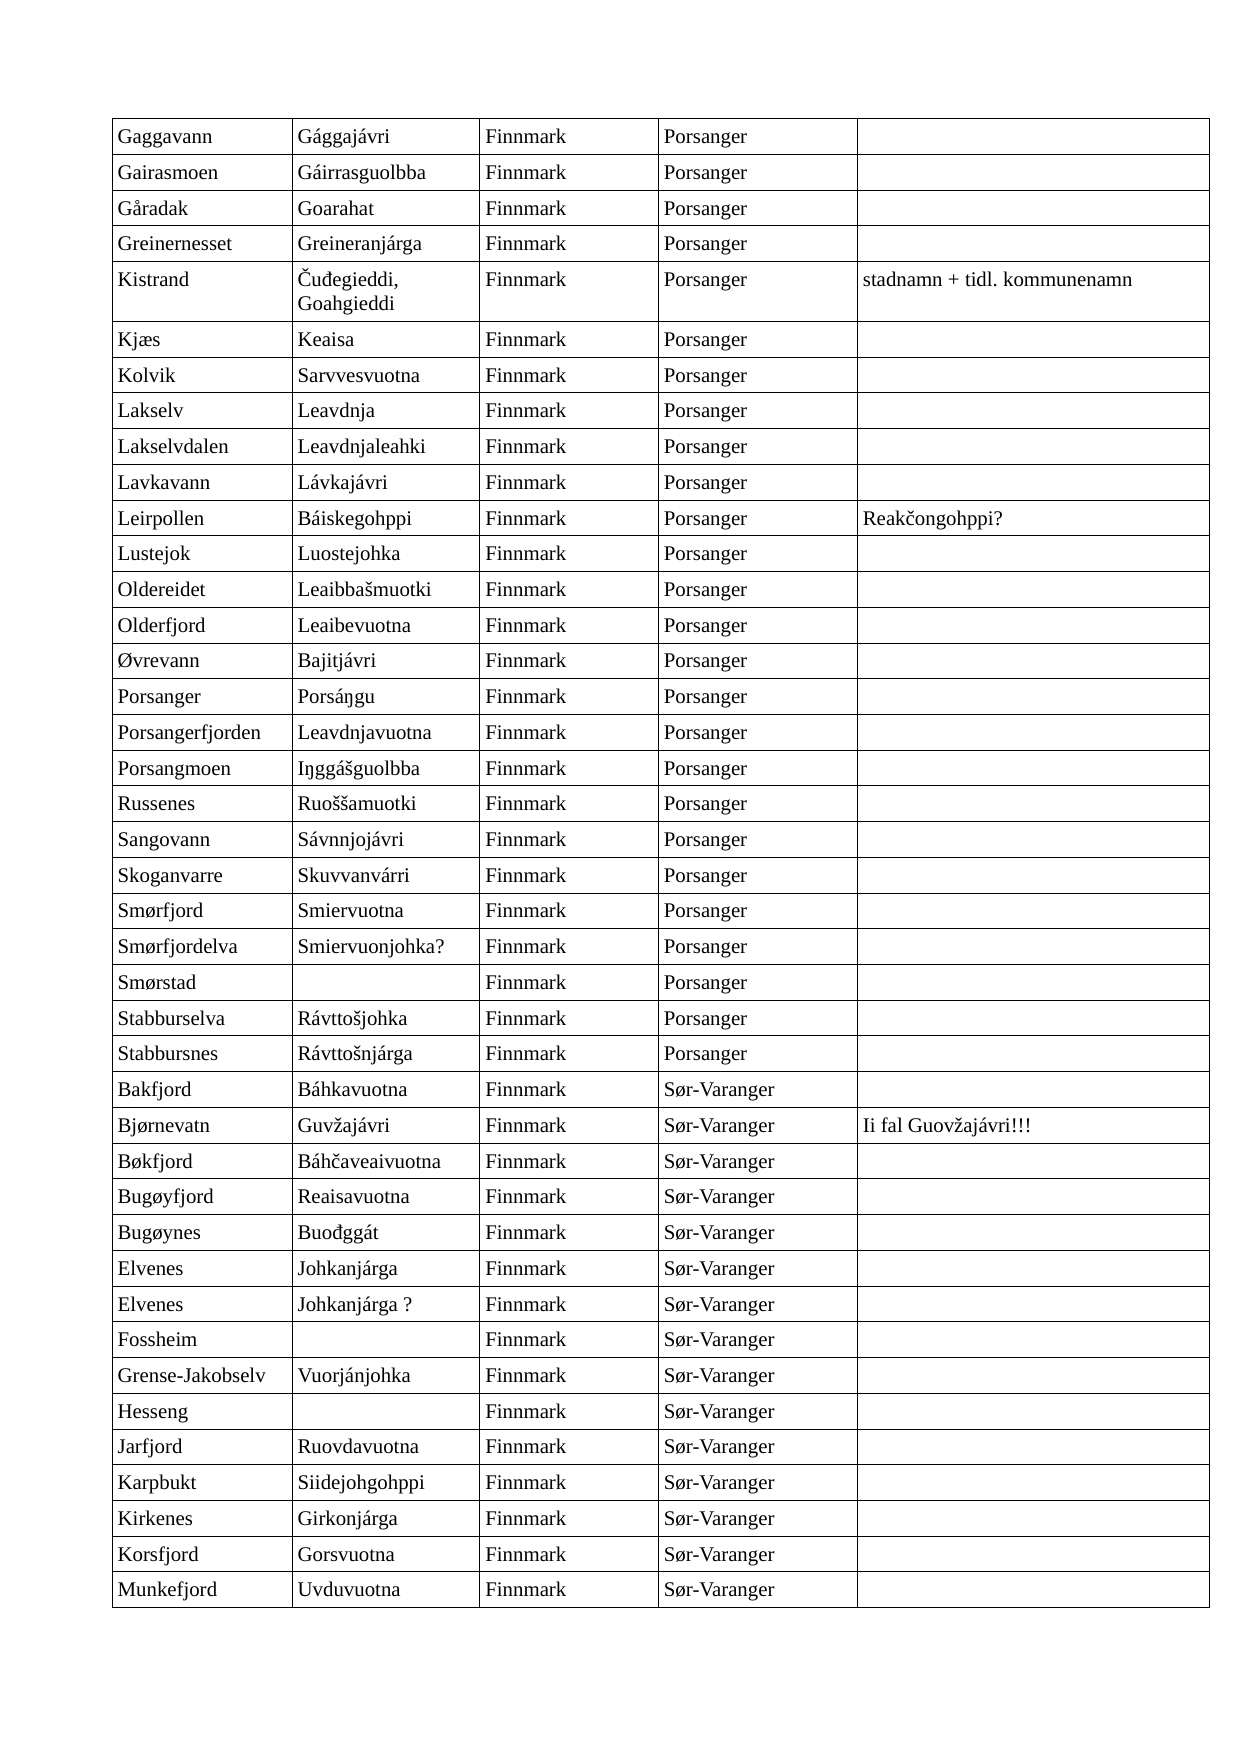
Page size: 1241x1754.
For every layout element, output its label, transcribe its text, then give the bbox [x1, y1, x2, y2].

table_cell [858, 1072, 1209, 1107]
table_cell Finnmark [480, 191, 658, 225]
table_cell Grense-Jakobselv [113, 1358, 292, 1393]
table_cell Finnmark [480, 155, 658, 189]
table_cell Greineranjárga [293, 226, 479, 261]
table_cell Johkanjárga ? [293, 1287, 479, 1321]
table_cell Finnmark [480, 786, 658, 821]
table_cell [858, 465, 1209, 499]
table_cell Porsanger [659, 858, 857, 892]
table_cell Sør-Varanger [659, 1358, 857, 1393]
table_cell [293, 1394, 479, 1428]
table_cell Ruovdavuotna [293, 1430, 479, 1464]
table_cell Porsanger [659, 226, 857, 261]
table_cell [858, 1358, 1209, 1393]
table_cell Porsanger [659, 715, 857, 749]
table_cell Smiervuonjohka? [293, 929, 479, 964]
table_cell Iŋggášguolbba [293, 751, 479, 785]
table_cell Olderfjord [113, 608, 292, 642]
table_cell Bøkfjord [113, 1144, 292, 1178]
table_cell Stabburselva [113, 1001, 292, 1035]
table_cell Porsanger [659, 679, 857, 714]
table_cell Lavkavann [113, 465, 292, 499]
table_cell Gáirrasguolbba [293, 155, 479, 189]
table_cell Sávnnjojávri [293, 822, 479, 857]
table_cell Finnmark [480, 429, 658, 464]
table_cell [858, 536, 1209, 571]
table_cell [858, 1287, 1209, 1321]
table_cell Porsanger [659, 822, 857, 857]
table_cell Finnmark [480, 322, 658, 357]
table_cell Porsanger [659, 119, 857, 154]
table_cell Leavdnja [293, 393, 479, 428]
table_cell Porsanger [659, 191, 857, 225]
table_cell Báiskegohppi [293, 501, 479, 535]
table_cell Guvžajávri [293, 1108, 479, 1143]
table_cell Finnmark [480, 536, 658, 571]
table_cell Čuđegieddi, Goahgieddi [293, 262, 479, 321]
table_cell Finnmark [480, 1072, 658, 1107]
table_cell Munkefjord [113, 1572, 292, 1607]
table_cell Finnmark [480, 894, 658, 928]
table_cell Porsanger [659, 262, 857, 321]
table_cell stadnamn + tidl. kommunenamn [858, 262, 1209, 321]
table_cell [858, 894, 1209, 928]
table_cell [858, 1179, 1209, 1214]
table_cell Sør-Varanger [659, 1072, 857, 1107]
table_cell Finnmark [480, 751, 658, 785]
table_cell Bajitjávri [293, 644, 479, 678]
table_cell Porsanger [659, 965, 857, 1000]
table_cell Sør-Varanger [659, 1465, 857, 1500]
table_cell Goarahat [293, 191, 479, 225]
table_cell Sør-Varanger [659, 1394, 857, 1428]
table_cell [293, 1322, 479, 1357]
table_cell Bakfjord [113, 1072, 292, 1107]
table_cell [858, 1501, 1209, 1536]
table_cell Finnmark [480, 393, 658, 428]
table_cell Porsanger [659, 501, 857, 535]
table_cell [858, 929, 1209, 964]
table_cell [858, 715, 1209, 749]
table_cell [858, 393, 1209, 428]
table_cell Finnmark [480, 1501, 658, 1536]
table_cell Porsanger [659, 786, 857, 821]
table_cell Porsanger [659, 929, 857, 964]
table_cell [858, 679, 1209, 714]
table_cell Leavdnjavuotna [293, 715, 479, 749]
table_cell Smørfjord [113, 894, 292, 928]
table_cell Finnmark [480, 1537, 658, 1571]
table_cell Porsanger [659, 155, 857, 189]
table_cell [858, 858, 1209, 892]
table_cell Porsanger [659, 572, 857, 607]
table_cell Porsanger [659, 1036, 857, 1071]
table_cell Sør-Varanger [659, 1179, 857, 1214]
table_cell Kolvik [113, 358, 292, 392]
table_cell Keaisa [293, 322, 479, 357]
table_cell Finnmark [480, 1572, 658, 1607]
table_cell Lakselvdalen [113, 429, 292, 464]
table_cell Leavdnjaleahki [293, 429, 479, 464]
table_cell Sør-Varanger [659, 1108, 857, 1143]
table_cell Sør-Varanger [659, 1322, 857, 1357]
table_cell Leaibbašmuotki [293, 572, 479, 607]
table_cell Porsanger [659, 1001, 857, 1035]
table_cell Finnmark [480, 465, 658, 499]
table_cell Finnmark [480, 262, 658, 321]
table_cell Leaibevuotna [293, 608, 479, 642]
table_cell Siidejohgohppi [293, 1465, 479, 1500]
table_cell [858, 751, 1209, 785]
table_cell [858, 322, 1209, 357]
table_cell Buođggát [293, 1215, 479, 1250]
table_cell Porsangmoen [113, 751, 292, 785]
table_cell Finnmark [480, 679, 658, 714]
table_cell Gorsvuotna [293, 1537, 479, 1571]
table_cell Porsáŋgu [293, 679, 479, 714]
table_cell Bugøynes [113, 1215, 292, 1250]
table_cell Porsanger [113, 679, 292, 714]
table_cell Porsanger [659, 393, 857, 428]
table_cell Stabbursnes [113, 1036, 292, 1071]
table_cell Porsanger [659, 358, 857, 392]
table_cell Rávttošjohka [293, 1001, 479, 1035]
table_cell Finnmark [480, 1036, 658, 1071]
table_cell [858, 358, 1209, 392]
table_cell Finnmark [480, 1108, 658, 1143]
table_cell Porsanger [659, 322, 857, 357]
table_cell [858, 119, 1209, 154]
table_cell Finnmark [480, 1394, 658, 1428]
table_cell Finnmark [480, 119, 658, 154]
table_cell Vuorjánjohka [293, 1358, 479, 1393]
table_cell [858, 429, 1209, 464]
table_cell Sør-Varanger [659, 1537, 857, 1571]
table_cell Finnmark [480, 822, 658, 857]
table_cell Finnmark [480, 1322, 658, 1357]
table_cell Báhčaveaivuotna [293, 1144, 479, 1178]
table_cell Smørstad [113, 965, 292, 1000]
table_cell Gaggavann [113, 119, 292, 154]
table_cell Finnmark [480, 226, 658, 261]
table_cell Oldereidet [113, 572, 292, 607]
table_cell Finnmark [480, 501, 658, 535]
table_cell Jarfjord [113, 1430, 292, 1464]
table_cell Bjørnevatn [113, 1108, 292, 1143]
table_cell Øvrevann [113, 644, 292, 678]
table_cell [858, 644, 1209, 678]
table_cell [858, 191, 1209, 225]
table_cell Gággajávri [293, 119, 479, 154]
table_cell [858, 1465, 1209, 1500]
table_cell Finnmark [480, 1251, 658, 1286]
table_cell Finnmark [480, 358, 658, 392]
table_cell Gairasmoen [113, 155, 292, 189]
table_cell Porsanger [659, 608, 857, 642]
table_cell Finnmark [480, 1287, 658, 1321]
table_cell Johkanjárga [293, 1251, 479, 1286]
table_cell [858, 1430, 1209, 1464]
table_cell Girkonjárga [293, 1501, 479, 1536]
table_cell Finnmark [480, 1001, 658, 1035]
table_cell Sør-Varanger [659, 1144, 857, 1178]
table_cell Sør-Varanger [659, 1287, 857, 1321]
table_cell Rávttošnjárga [293, 1036, 479, 1071]
table_cell Sør-Varanger [659, 1430, 857, 1464]
table_cell Porsanger [659, 429, 857, 464]
table_cell Finnmark [480, 572, 658, 607]
table_cell Porsanger [659, 536, 857, 571]
table_cell Porsanger [659, 894, 857, 928]
table_cell [858, 608, 1209, 642]
table_cell [858, 965, 1209, 1000]
table_cell [858, 1001, 1209, 1035]
table_cell Sangovann [113, 822, 292, 857]
table_cell Finnmark [480, 858, 658, 892]
table_cell [858, 1215, 1209, 1250]
table_cell [858, 1036, 1209, 1071]
table_cell Gåradak [113, 191, 292, 225]
table_cell [858, 226, 1209, 261]
table_cell [858, 1537, 1209, 1571]
table_cell Smørfjordelva [113, 929, 292, 964]
table_cell [293, 965, 479, 1000]
table_cell Porsangerfjorden [113, 715, 292, 749]
table_cell [858, 572, 1209, 607]
table_cell Kistrand [113, 262, 292, 321]
table_cell Finnmark [480, 965, 658, 1000]
table_cell Báhkavuotna [293, 1072, 479, 1107]
table_cell Porsanger [659, 751, 857, 785]
table_cell Finnmark [480, 715, 658, 749]
table_cell [858, 822, 1209, 857]
table_cell Ruoššamuotki [293, 786, 479, 821]
table_cell Elvenes [113, 1287, 292, 1321]
table_cell Skuvvanvárri [293, 858, 479, 892]
table_cell Elvenes [113, 1251, 292, 1286]
table_cell Fossheim [113, 1322, 292, 1357]
table_cell Finnmark [480, 644, 658, 678]
table_cell [858, 155, 1209, 189]
table_cell Bugøyfjord [113, 1179, 292, 1214]
table_cell Lakselv [113, 393, 292, 428]
table_cell Korsfjord [113, 1537, 292, 1571]
table_cell Russenes [113, 786, 292, 821]
table_cell Uvduvuotna [293, 1572, 479, 1607]
table_cell Lustejok [113, 536, 292, 571]
table_cell Finnmark [480, 929, 658, 964]
table_cell Reakčongohppi? [858, 501, 1209, 535]
table_cell Finnmark [480, 1465, 658, 1500]
table_cell Leirpollen [113, 501, 292, 535]
table_cell Sør-Varanger [659, 1251, 857, 1286]
table_cell [858, 1251, 1209, 1286]
table_cell Hesseng [113, 1394, 292, 1428]
table_cell Porsanger [659, 644, 857, 678]
table_cell [858, 1394, 1209, 1428]
table_cell [858, 1572, 1209, 1607]
table_cell Sør-Varanger [659, 1215, 857, 1250]
table_cell Kirkenes [113, 1501, 292, 1536]
table_cell Finnmark [480, 1144, 658, 1178]
table_cell Sør-Varanger [659, 1572, 857, 1607]
table_cell [858, 1322, 1209, 1357]
table_cell Smiervuotna [293, 894, 479, 928]
table_cell Karpbukt [113, 1465, 292, 1500]
table_cell Greinernesset [113, 226, 292, 261]
table_cell Finnmark [480, 1215, 658, 1250]
table_cell Finnmark [480, 1358, 658, 1393]
table_cell [858, 786, 1209, 821]
table_cell Ii fal Guovžajávri!!! [858, 1108, 1209, 1143]
table_cell Finnmark [480, 608, 658, 642]
table_cell Reaisavuotna [293, 1179, 479, 1214]
table_cell Porsanger [659, 465, 857, 499]
table_cell Skoganvarre [113, 858, 292, 892]
table_cell [858, 1144, 1209, 1178]
table_cell Finnmark [480, 1179, 658, 1214]
table_cell Luostejohka [293, 536, 479, 571]
table_cell Lávkajávri [293, 465, 479, 499]
table_cell Finnmark [480, 1430, 658, 1464]
table_cell Kjæs [113, 322, 292, 357]
table_cell Sør-Varanger [659, 1501, 857, 1536]
table_cell Sarvvesvuotna [293, 358, 479, 392]
